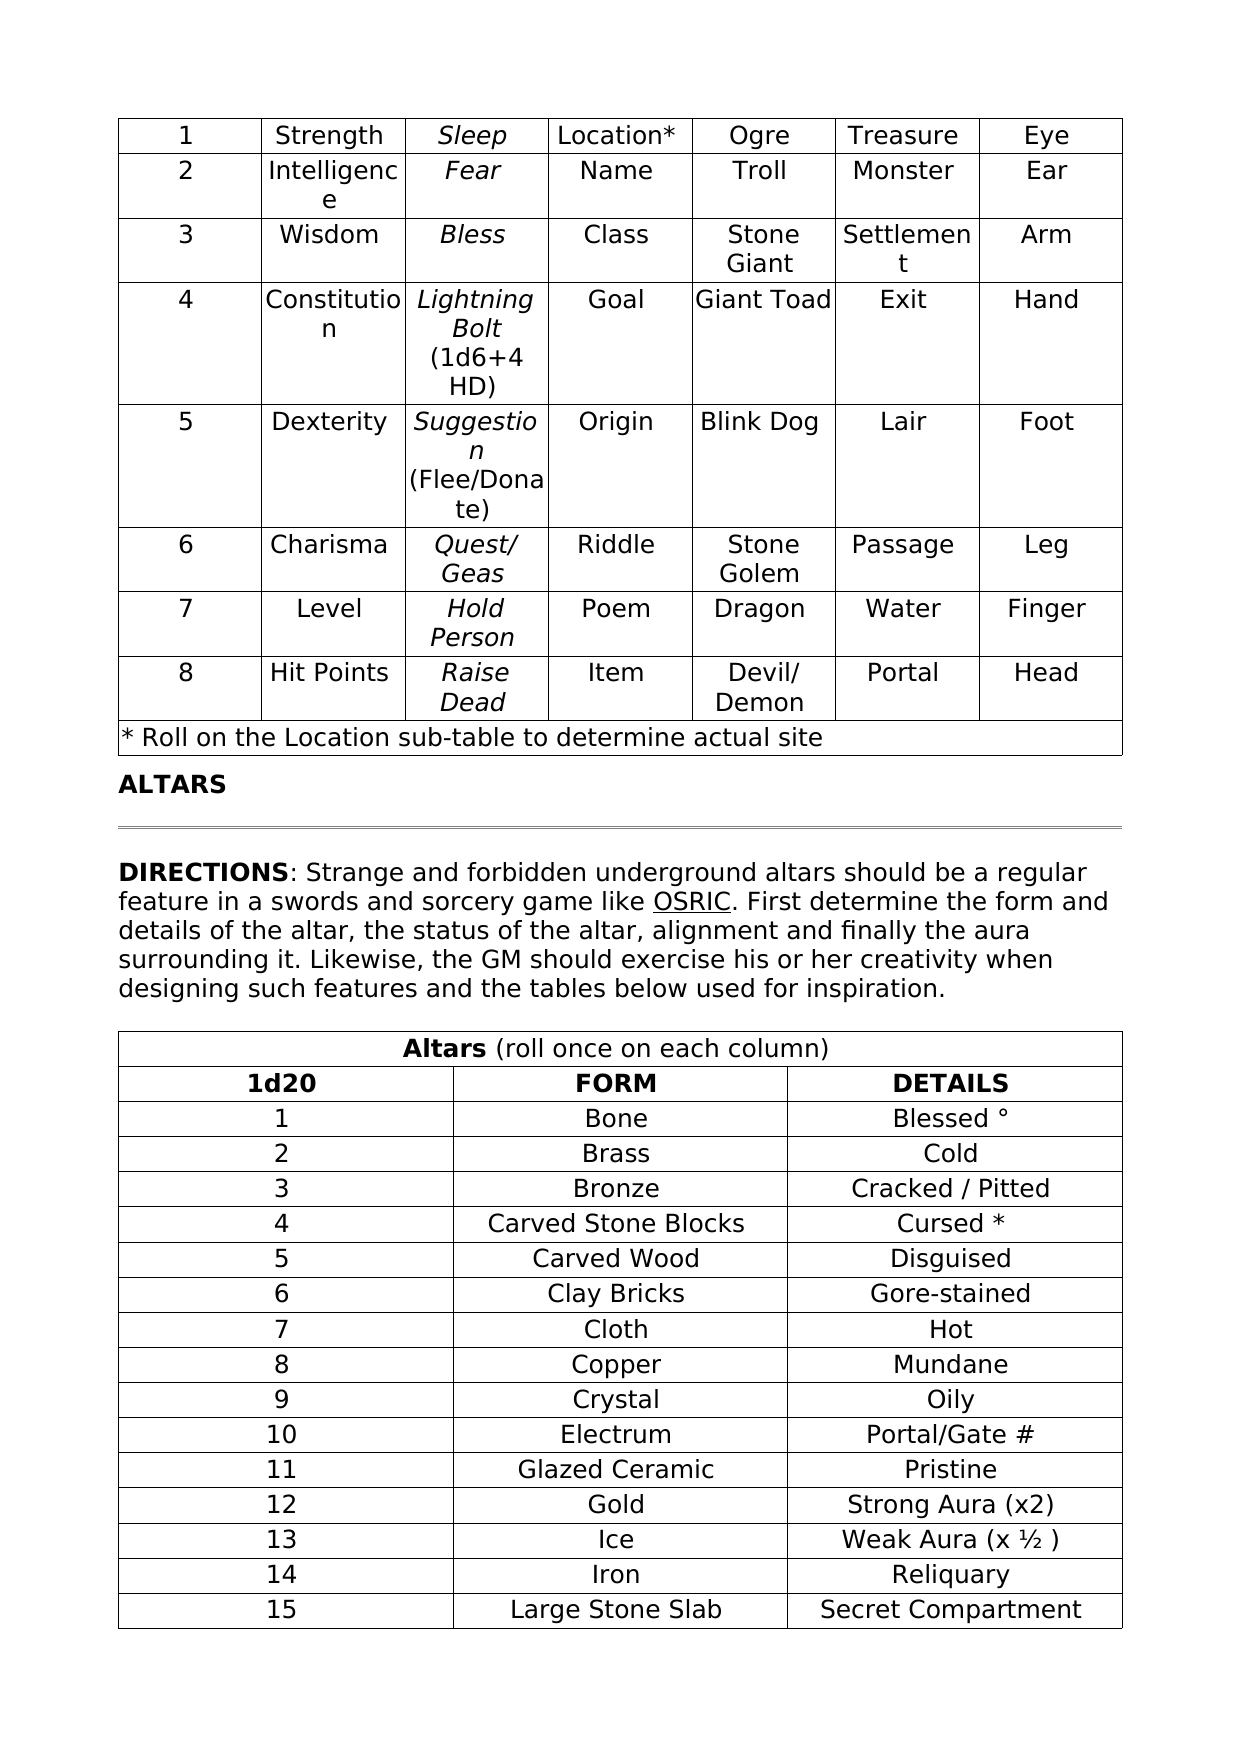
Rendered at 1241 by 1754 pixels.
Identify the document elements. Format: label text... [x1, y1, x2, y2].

table_cell Bronze [454, 1172, 787, 1206]
table_cell 1 [119, 119, 261, 153]
table_cell 7 [119, 592, 261, 656]
table_cell Weak Aura (x ½ ) [788, 1524, 1122, 1557]
table_cell Strong Aura (x2) [788, 1488, 1122, 1522]
table_cell Electrum [454, 1418, 787, 1452]
table_cell Stone Giant [693, 219, 835, 282]
table_cell 5 [119, 405, 261, 527]
table_cell Cursed * [788, 1207, 1122, 1242]
table_cell Location* [549, 119, 692, 153]
table_cell 8 [119, 657, 261, 720]
table_cell Hot [788, 1313, 1122, 1347]
table_cell Settlement [836, 219, 979, 282]
table_cell Blink Dog [693, 405, 835, 527]
table_cell Ogre [693, 119, 835, 153]
table_cell Carved Stone Blocks [454, 1207, 787, 1242]
table_cell Exit [836, 283, 979, 404]
table_cell Giant Toad [693, 283, 835, 404]
table_cell Glazed Ceramic [454, 1453, 787, 1487]
table_cell Leg [980, 528, 1122, 591]
table_cell Foot [980, 405, 1122, 527]
table_cell Bone [454, 1102, 787, 1136]
table_cell Riddle [549, 528, 692, 591]
table_cell Cold [788, 1137, 1122, 1171]
table_cell Hold Person [406, 592, 548, 656]
table_cell Wisdom [262, 219, 405, 282]
table_cell Gore-stained [788, 1278, 1122, 1312]
table_cell 15 [119, 1594, 453, 1628]
table_cell Disguised [788, 1243, 1122, 1277]
table_cell Poem [549, 592, 692, 656]
table_cell 13 [119, 1524, 453, 1557]
table_cell Raise Dead [406, 657, 548, 720]
table_cell Head [980, 657, 1122, 720]
table_cell Level [262, 592, 405, 656]
table_cell Goal [549, 283, 692, 404]
table_cell Eye [980, 119, 1122, 153]
table_header Altars (roll once on each column) [119, 1032, 1122, 1066]
table_cell 3 [119, 219, 261, 282]
table_cell 6 [119, 1278, 453, 1312]
text ALTARS [118, 770, 1122, 799]
table_cell 1d20 [119, 1067, 453, 1101]
table_cell Cloth [454, 1313, 787, 1347]
table_cell Cracked / Pitted [788, 1172, 1122, 1206]
table_cell Secret Compartment [788, 1594, 1122, 1628]
table_cell Quest/Geas [406, 528, 548, 591]
table_cell Strength [262, 119, 405, 153]
table_cell 3 [119, 1172, 453, 1206]
table_cell * Roll on the Location sub-table to determine actual site [119, 721, 1122, 755]
table_cell 12 [119, 1488, 453, 1522]
table_cell Hit Points [262, 657, 405, 720]
table_cell Intelligence [262, 154, 405, 217]
table_cell Sleep [406, 119, 548, 153]
table_cell Brass [454, 1137, 787, 1171]
table_cell 4 [119, 283, 261, 404]
table_cell 6 [119, 528, 261, 591]
table_cell Dragon [693, 592, 835, 656]
table_cell 9 [119, 1383, 453, 1417]
table_cell 7 [119, 1313, 453, 1347]
table_cell 2 [119, 1137, 453, 1171]
table_cell Constitution [262, 283, 405, 404]
table_cell Carved Wood [454, 1243, 787, 1277]
table_cell 10 [119, 1418, 453, 1452]
table_cell Dexterity [262, 405, 405, 527]
table_cell Iron [454, 1559, 787, 1593]
table_cell Reliquary [788, 1559, 1122, 1593]
table_cell FORM [454, 1067, 787, 1101]
table_cell Finger [980, 592, 1122, 656]
table_cell Item [549, 657, 692, 720]
table_cell Class [549, 219, 692, 282]
table_cell Stone Golem [693, 528, 835, 591]
table_cell Arm [980, 219, 1122, 282]
table_cell Fear [406, 154, 548, 217]
table_cell 1 [119, 1102, 453, 1136]
table_cell Pristine [788, 1453, 1122, 1487]
table_cell 2 [119, 154, 261, 217]
table_cell Lightning Bolt (1d6+4 HD) [406, 283, 548, 404]
table_cell Passage [836, 528, 979, 591]
table_cell Crystal [454, 1383, 787, 1417]
table_cell 14 [119, 1559, 453, 1593]
table_cell Lair [836, 405, 979, 527]
table_cell Treasure [836, 119, 979, 153]
table_cell Ice [454, 1524, 787, 1557]
table_cell Charisma [262, 528, 405, 591]
table_cell Large Stone Slab [454, 1594, 787, 1628]
table_cell DETAILS [788, 1067, 1122, 1101]
table_cell Mundane [788, 1348, 1122, 1382]
table_cell Devil/Demon [693, 657, 835, 720]
table_cell Water [836, 592, 979, 656]
table_cell Origin [549, 405, 692, 527]
table_cell 8 [119, 1348, 453, 1382]
table_cell 5 [119, 1243, 453, 1277]
table_cell Blessed ° [788, 1102, 1122, 1136]
table_cell Suggestion (Flee/Donate) [406, 405, 548, 527]
table_cell Oily [788, 1383, 1122, 1417]
table_cell Bless [406, 219, 548, 282]
text DIRECTIONS: Strange and forbidden underground altars should be a regular feature in a swords and sorcery game like OSRIC. First determine the form and details of the altar, the status of the altar, alignment and finally the aura surrounding it. Likewise, the GM should exercise his or her creativity when designing such features and the tables below used for inspiration. [118, 858, 1122, 1004]
table_cell 4 [119, 1207, 453, 1242]
table_cell Portal/Gate # [788, 1418, 1122, 1452]
table_cell Ear [980, 154, 1122, 217]
table_cell Copper [454, 1348, 787, 1382]
table_cell Clay Bricks [454, 1278, 787, 1312]
table_cell Gold [454, 1488, 787, 1522]
table_cell Portal [836, 657, 979, 720]
table_cell Monster [836, 154, 979, 217]
table_cell Name [549, 154, 692, 217]
table_cell 11 [119, 1453, 453, 1487]
table_cell Troll [693, 154, 835, 217]
table_cell Hand [980, 283, 1122, 404]
